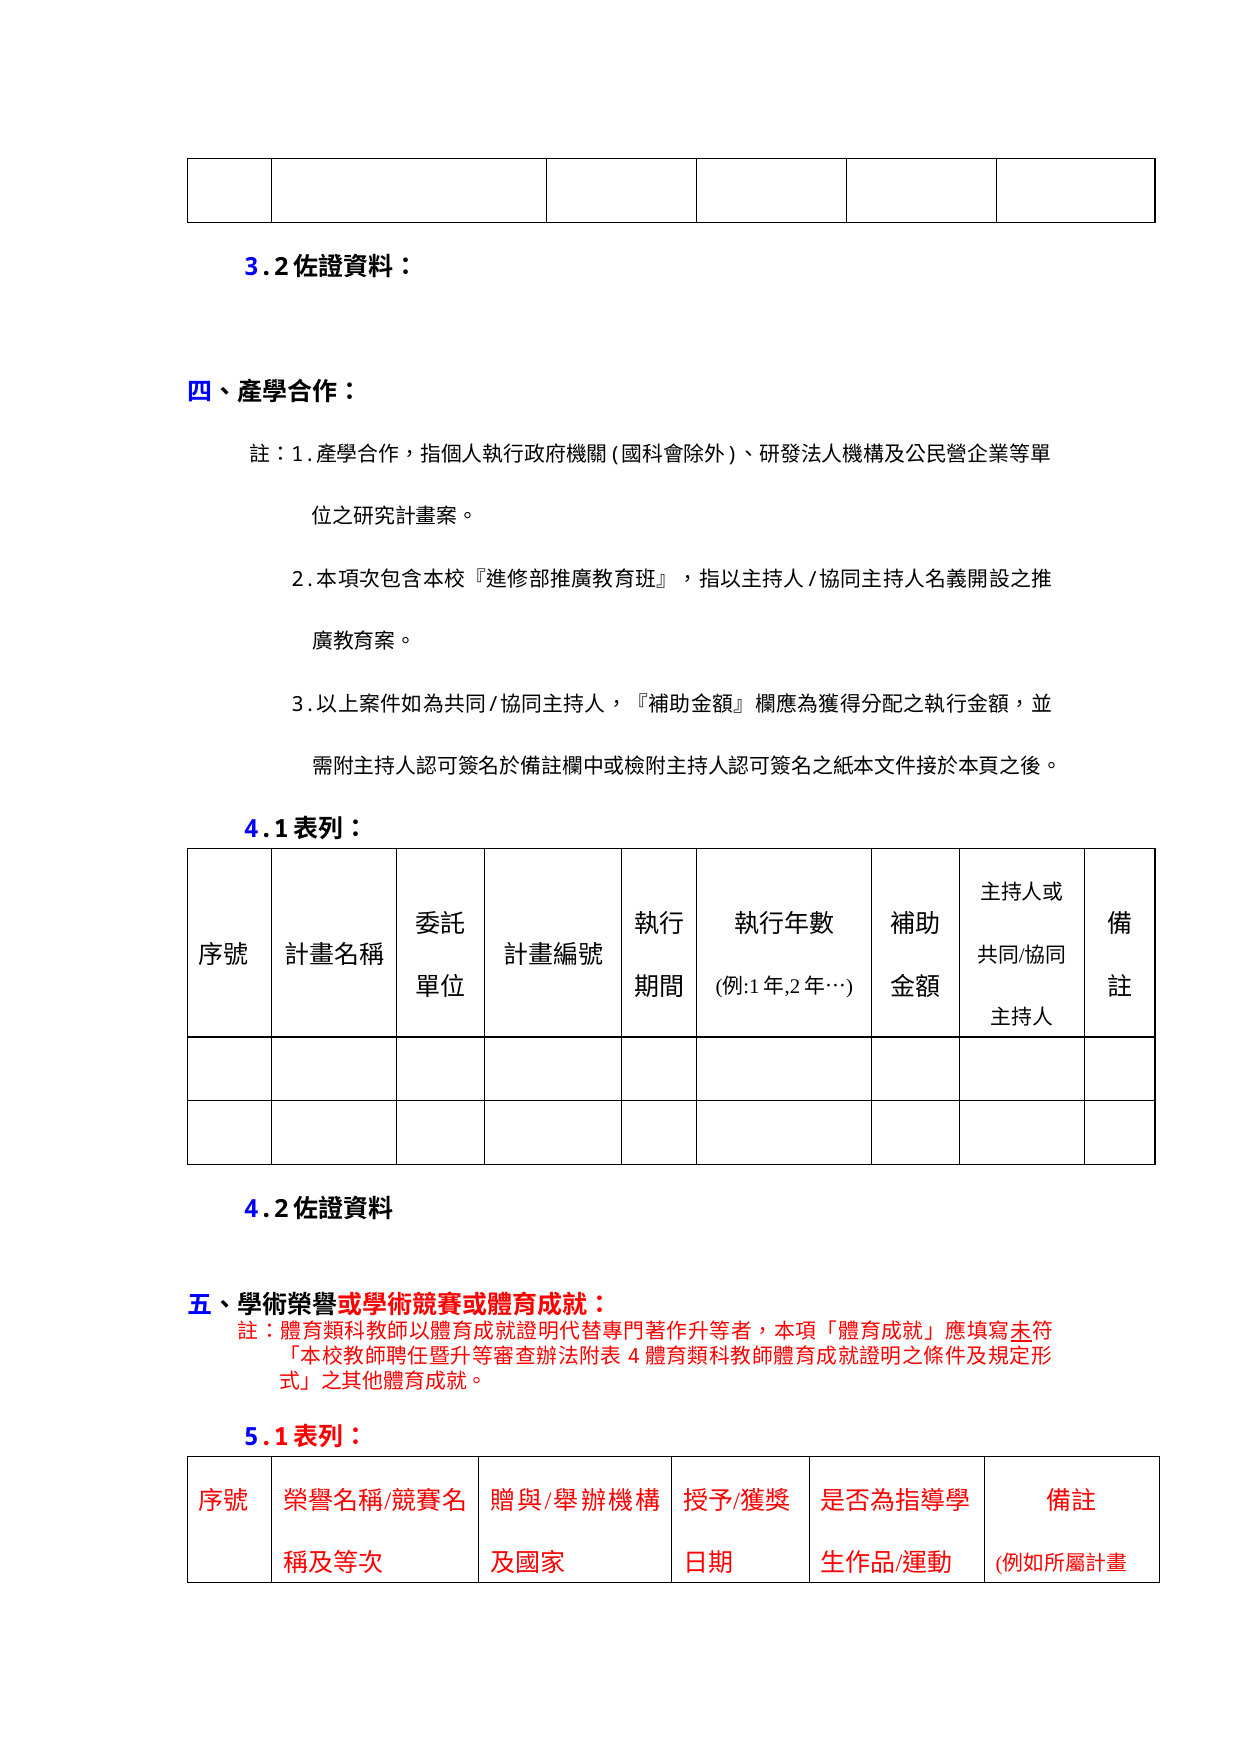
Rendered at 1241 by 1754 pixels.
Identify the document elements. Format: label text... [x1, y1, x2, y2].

text 3.2佐證資料： [244, 223, 1053, 285]
table_cell [960, 1101, 1084, 1163]
table_header 序號 [188, 1457, 271, 1582]
table_cell [697, 1038, 871, 1100]
table_cell [1085, 1101, 1154, 1163]
table_cell [622, 1101, 696, 1163]
table_cell [872, 1038, 959, 1100]
table_header 備註 (例如所屬計畫 [985, 1457, 1159, 1582]
table_cell [188, 1101, 271, 1163]
table_header 計畫名稱 [272, 849, 396, 1036]
table_header 執行年數 (例:1年,2年…) [697, 849, 871, 1036]
table_cell [697, 1101, 871, 1163]
table_header 委託單位 [397, 849, 484, 1036]
table_cell [397, 1038, 484, 1100]
text 四、產學合作： [187, 348, 1053, 410]
table_cell [485, 1038, 621, 1100]
table_header 補助金額 [872, 849, 959, 1036]
table_header 序號 [188, 849, 271, 1036]
table_cell [272, 1038, 396, 1100]
text 註：體育類科教師以體育成就證明代替專門著作升等者，本項「體育成就」應填寫未符「本校教師聘任暨升等審查辦法附表4體育類科教師體育成就證明之條件及規定形式」之其他體育成就。 [237, 1318, 1053, 1393]
table_cell [997, 159, 1154, 222]
text 註：1.產學合作，指個人執行政府機關(國科會除外)、研發法人機構及公民營企業等單位之研究計畫案。 [249, 410, 1053, 535]
table_cell [188, 159, 271, 222]
table_header 備註 [1085, 849, 1154, 1036]
text 5.1表列： [244, 1393, 1053, 1456]
table_cell [272, 159, 546, 222]
table_header 執行期間 [622, 849, 696, 1036]
table_cell [622, 1038, 696, 1100]
table_cell [188, 1038, 271, 1100]
table_cell [547, 159, 696, 222]
table_cell [847, 159, 996, 222]
table_cell [872, 1101, 959, 1163]
table_cell [697, 159, 846, 222]
text 3.以上案件如為共同/協同主持人，『補助金額』欄應為獲得分配之執行金額，並需附主持人認可簽名於備註欄中或檢附主持人認可簽名之紙本文件接於本頁之後。 [291, 660, 1053, 785]
table_cell [485, 1101, 621, 1163]
table_cell [1085, 1038, 1154, 1100]
text 2.本項次包含本校『進修部推廣教育班』，指以主持人/協同主持人名義開設之推廣教育案。 [291, 535, 1053, 660]
table_cell [960, 1038, 1084, 1100]
text 五、學術榮譽或學術競賽或體育成就： [187, 1293, 1053, 1318]
table_header 授予/獲獎日期 [672, 1457, 809, 1582]
table_header 是否為指導學生作品/運動 [810, 1457, 984, 1582]
text 4.1表列： [244, 785, 1053, 848]
table_header 榮譽名稱/競賽名稱及等次 [272, 1457, 478, 1582]
table_cell [272, 1101, 396, 1163]
table_header 計畫編號 [485, 849, 621, 1036]
text 4.2佐證資料 [244, 1165, 1053, 1227]
table_cell [397, 1101, 484, 1163]
table_header 贈與/舉辦機構及國家 [479, 1457, 671, 1582]
table_header 主持人或共同/協同主持人 [960, 849, 1084, 1036]
